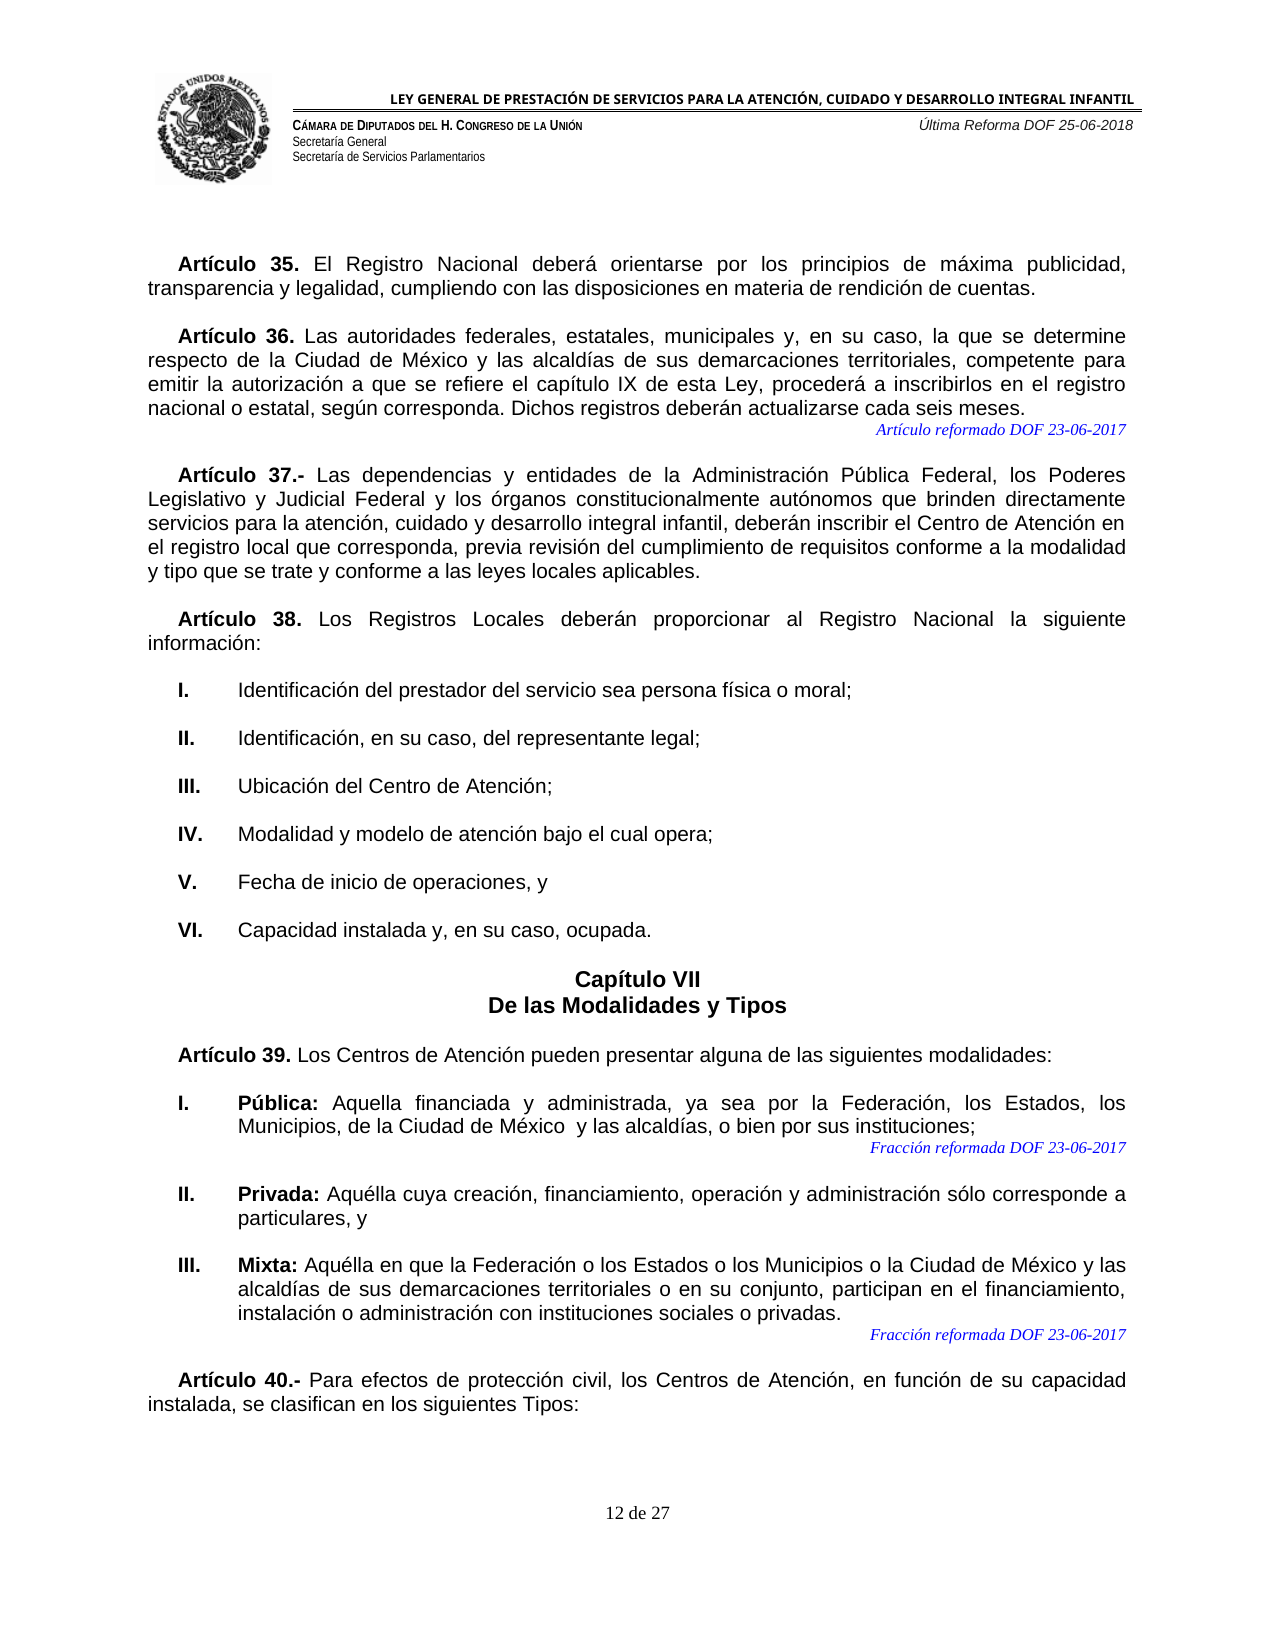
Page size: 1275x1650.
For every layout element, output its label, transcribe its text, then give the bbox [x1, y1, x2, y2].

text Fracción reformada DOF 23-06-2017 [148, 1325, 1127, 1344]
text II. Privada: Aquélla cuya creación, financiamiento, operación y administración sólo corresponde a particulares, y [178, 1181, 1127, 1229]
text Artículo 39. Los Centros de Atención pueden presentar alguna de las siguientes modalidades: [148, 1042, 1127, 1066]
text Artículo 37.- Las dependencias y entidades de la Administración Pública Federal, los Poderes Legislativo y Judicial Federal y los órganos constitucionalmente autónomos que brinden directamente servicios para la atención, cuidado y desarrollo integral infantil, deberán inscribir el Centro de Atención en el registro local que corresponda, previa revisión del cumplimiento de requisitos conforme a la modalidad y tipo que se trate y conforme a las leyes locales aplicables. [148, 463, 1127, 582]
text III. Ubicación del Centro de Atención; [178, 774, 1127, 798]
text Fracción reformada DOF 23-06-2017 [148, 1138, 1127, 1157]
text Artículo 36. Las autoridades federales, estatales, municipales y, en su caso, la que se determine respecto de la Ciudad de México y las alcaldías de sus demarcaciones territoriales, competente para emitir la autorización a que se refiere el capítulo IX de esta Ley, procederá a inscribirlos en el registro nacional o estatal, según corresponda. Dichos registros deberán actualizarse cada seis meses. [148, 324, 1127, 419]
text II. Identificación, en su caso, del representante legal; [178, 726, 1127, 750]
text Artículo 40.- Para efectos de protección civil, los Centros de Atención, en función de su capacidad instalada, se clasifican en los siguientes Tipos: [148, 1368, 1127, 1416]
text Artículo reformado DOF 23-06-2017 [148, 419, 1127, 439]
text III. Mixta: Aquélla en que la Federación o los Estados o los Municipios o la Ciudad de México y las alcaldías de sus demarcaciones territoriales o en su conjunto, participan en el financiamiento, instalación o administración con instituciones sociales o privadas. [178, 1253, 1127, 1325]
text Capítulo VII [148, 966, 1127, 992]
text I. Pública: Aquella financiada y administrada, ya sea por la Federación, los Estados, los Municipios, de la Ciudad de México y las alcaldías, o bien por sus instituciones; [178, 1090, 1127, 1138]
text VI. Capacidad instalada y, en su caso, ocupada. [178, 918, 1127, 942]
text V. Fecha de inicio de operaciones, y [178, 870, 1127, 894]
text I. Identificación del prestador del servicio sea persona física o moral; [178, 678, 1127, 702]
text De las Modalidades y Tipos [148, 992, 1127, 1018]
text Artículo 35. El Registro Nacional deberá orientarse por los principios de máxima publicidad, transparencia y legalidad, cumpliendo con las disposiciones en materia de rendición de cuentas. [148, 252, 1127, 300]
text Artículo 38. Los Registros Locales deberán proporcionar al Registro Nacional la siguiente información: [148, 606, 1127, 654]
text IV. Modalidad y modelo de atención bajo el cual opera; [178, 822, 1127, 846]
